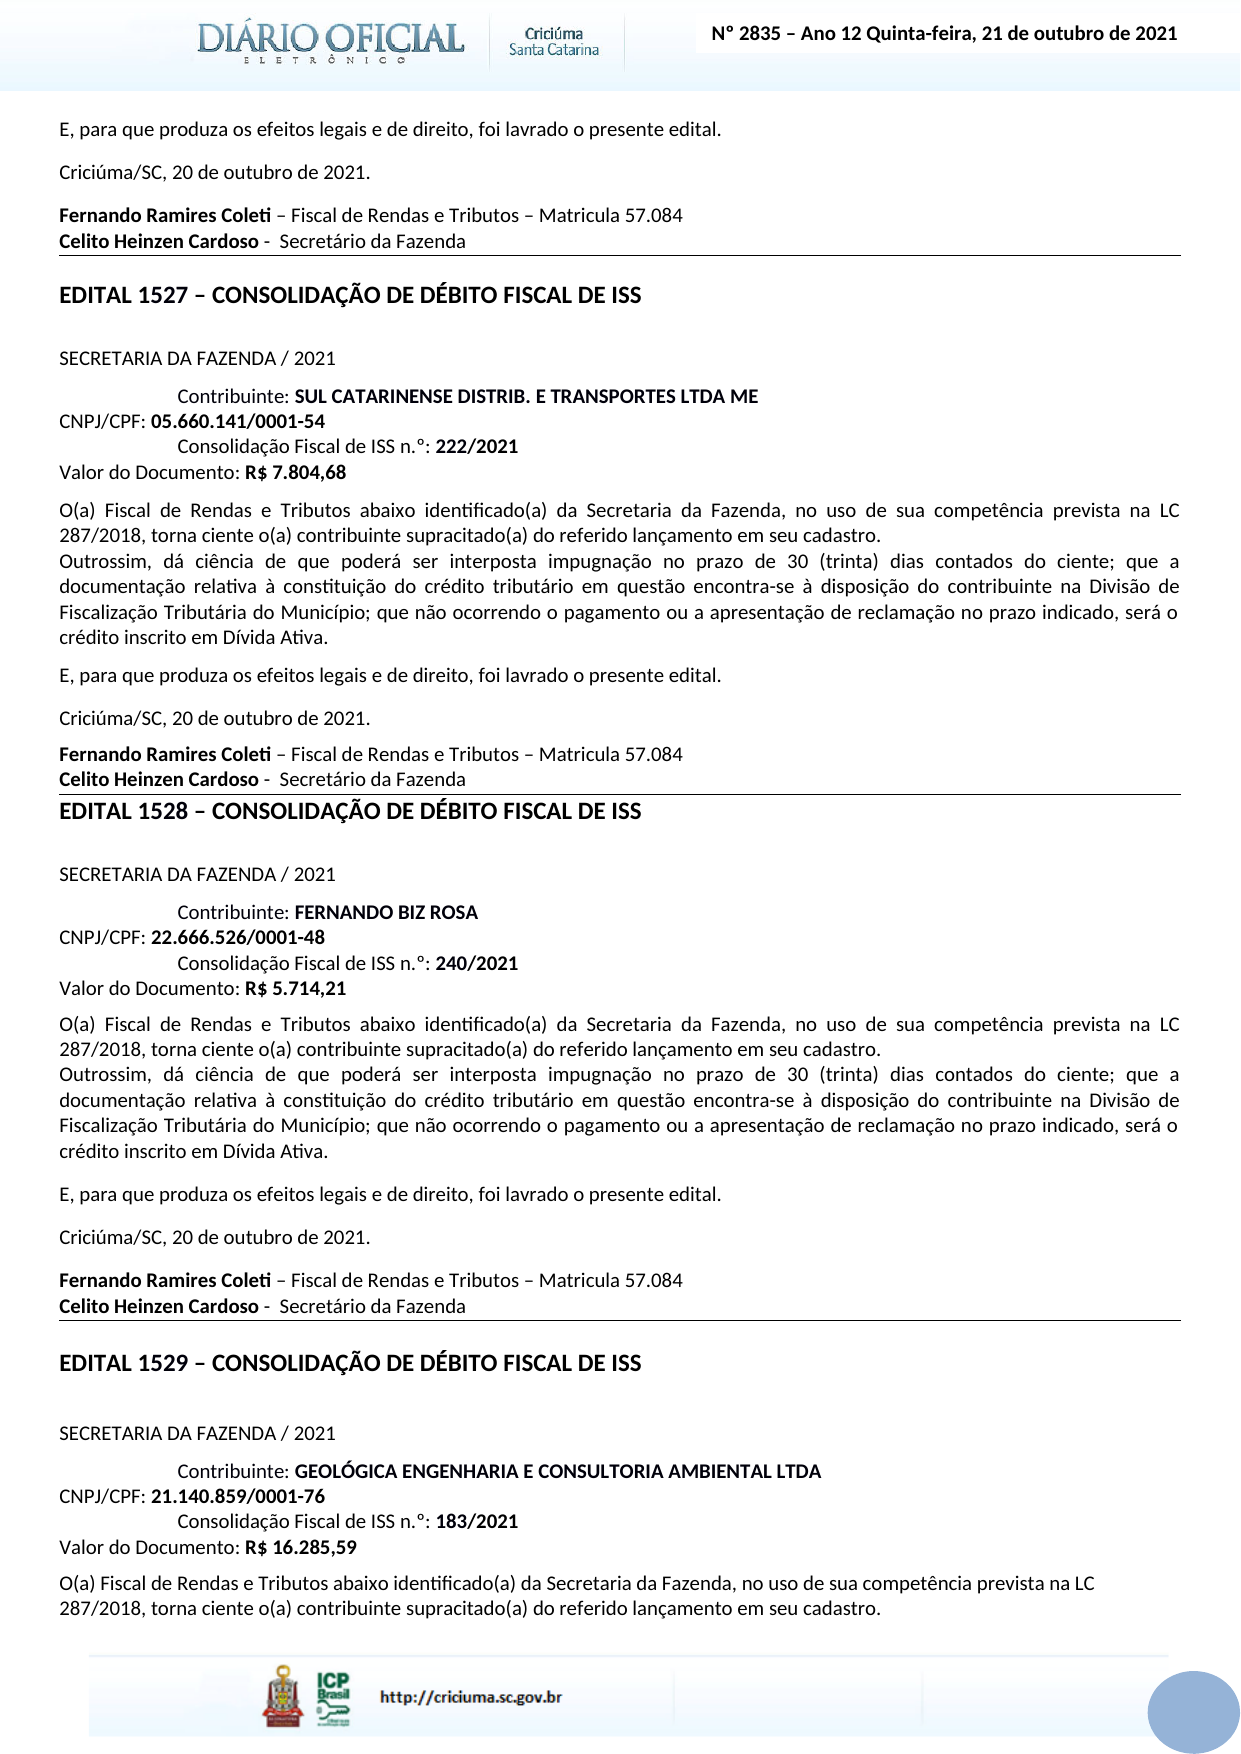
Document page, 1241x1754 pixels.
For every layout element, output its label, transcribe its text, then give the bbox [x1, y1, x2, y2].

text O(a) Fiscal de Rendas e Tributos abaixo identificado(a) da Secretaria da Fazenda, no uso de sua competência prevista na LC 287/2018, torna ciente o(a) contribuinte supracitado(a) do referido lançamento em seu cadastro. [59, 497, 1181, 548]
text O(a) Fiscal de Rendas e Tributos abaixo identificado(a) da Secretaria da Fazenda, no uso de sua competência prevista na LC 287/2018, torna ciente o(a) contribuinte supracitado(a) do referido lançamento em seu cadastro. [59, 1570, 1181, 1621]
text Criciúma/SC, 20 de outubro de 2021. [59, 159, 1181, 185]
text CNPJ/CPF: 21.140.859/0001-76 [59, 1483, 1181, 1509]
text SECRETARIA DA FAZENDA / 2021 [59, 861, 1181, 886]
text Celito Heinzen Cardoso - Secretário da Fazenda [59, 1293, 1181, 1320]
text Valor do Documento: R$ 16.285,59 [59, 1534, 1181, 1559]
text EDITAL 1527 – CONSOLIDAÇÃO DE DÉBITO FISCAL DE ISS [59, 279, 1181, 310]
text CNPJ/CPF: 05.660.141/0001-54 [59, 408, 1181, 434]
text Fernando Ramires Coleti – Fiscal de Rendas e Tributos – Matricula 57.084 [59, 741, 1181, 767]
text Contribuinte: SUL CATARINENSE DISTRIB. E TRANSPORTES LTDA ME [59, 383, 1181, 408]
text Consolidação Fiscal de ISS n.º: 222/2021 [59, 434, 1181, 459]
text Outrossim, dá ciência de que poderá ser interposta impugnação no prazo de 30 (trinta) dias contados do ciente; que a documentação relativa à constituição do crédito tributário em questão encontra-se à disposição do contribuinte na Divisão de Fiscalização Tributária do Município; que não ocorrendo o pagamento ou a apresentação de reclamação no prazo indicado, será o crédito inscrito em Dívida Ativa. [59, 548, 1181, 650]
text Fernando Ramires Coleti – Fiscal de Rendas e Tributos – Matricula 57.084 [59, 202, 1181, 228]
text Consolidação Fiscal de ISS n.º: 240/2021 [59, 950, 1181, 975]
text EDITAL 1529 – CONSOLIDAÇÃO DE DÉBITO FISCAL DE ISS [59, 1347, 1181, 1377]
text EDITAL 1528 – CONSOLIDAÇÃO DE DÉBITO FISCAL DE ISS [59, 795, 1181, 826]
text Contribuinte: GEOLÓGICA ENGENHARIA E CONSULTORIA AMBIENTAL LTDA [59, 1458, 1181, 1483]
text SECRETARIA DA FAZENDA / 2021 [59, 1420, 1181, 1445]
text SECRETARIA DA FAZENDA / 2021 [59, 345, 1181, 370]
text Criciúma/SC, 20 de outubro de 2021. [59, 1224, 1181, 1250]
text Celito Heinzen Cardoso - Secretário da Fazenda [59, 767, 1181, 794]
text Criciúma/SC, 20 de outubro de 2021. [59, 706, 1181, 731]
text O(a) Fiscal de Rendas e Tributos abaixo identificado(a) da Secretaria da Fazenda, no uso de sua competência prevista na LC 287/2018, torna ciente o(a) contribuinte supracitado(a) do referido lançamento em seu cadastro. [59, 1011, 1181, 1062]
text Consolidação Fiscal de ISS n.º: 183/2021 [59, 1509, 1181, 1534]
text E, para que produza os efeitos legais e de direito, foi lavrado o presente edital. [59, 662, 1181, 688]
text E, para que produza os efeitos legais e de direito, foi lavrado o presente edital. [59, 1181, 1181, 1206]
text Contribuinte: FERNANDO BIZ ROSA [59, 899, 1181, 924]
text Fernando Ramires Coleti – Fiscal de Rendas e Tributos – Matricula 57.084 [59, 1267, 1181, 1293]
text E, para que produza os efeitos legais e de direito, foi lavrado o presente edital. [59, 116, 1181, 141]
text Outrossim, dá ciência de que poderá ser interposta impugnação no prazo de 30 (trinta) dias contados do ciente; que a documentação relativa à constituição do crédito tributário em questão encontra-se à disposição do contribuinte na Divisão de Fiscalização Tributária do Município; que não ocorrendo o pagamento ou a apresentação de reclamação no prazo indicado, será o crédito inscrito em Dívida Ativa. [59, 1062, 1181, 1163]
text Valor do Documento: R$ 5.714,21 [59, 975, 1181, 1001]
text Celito Heinzen Cardoso - Secretário da Fazenda [59, 228, 1181, 255]
text CNPJ/CPF: 22.666.526/0001-48 [59, 924, 1181, 950]
text Valor do Documento: R$ 7.804,68 [59, 459, 1181, 484]
